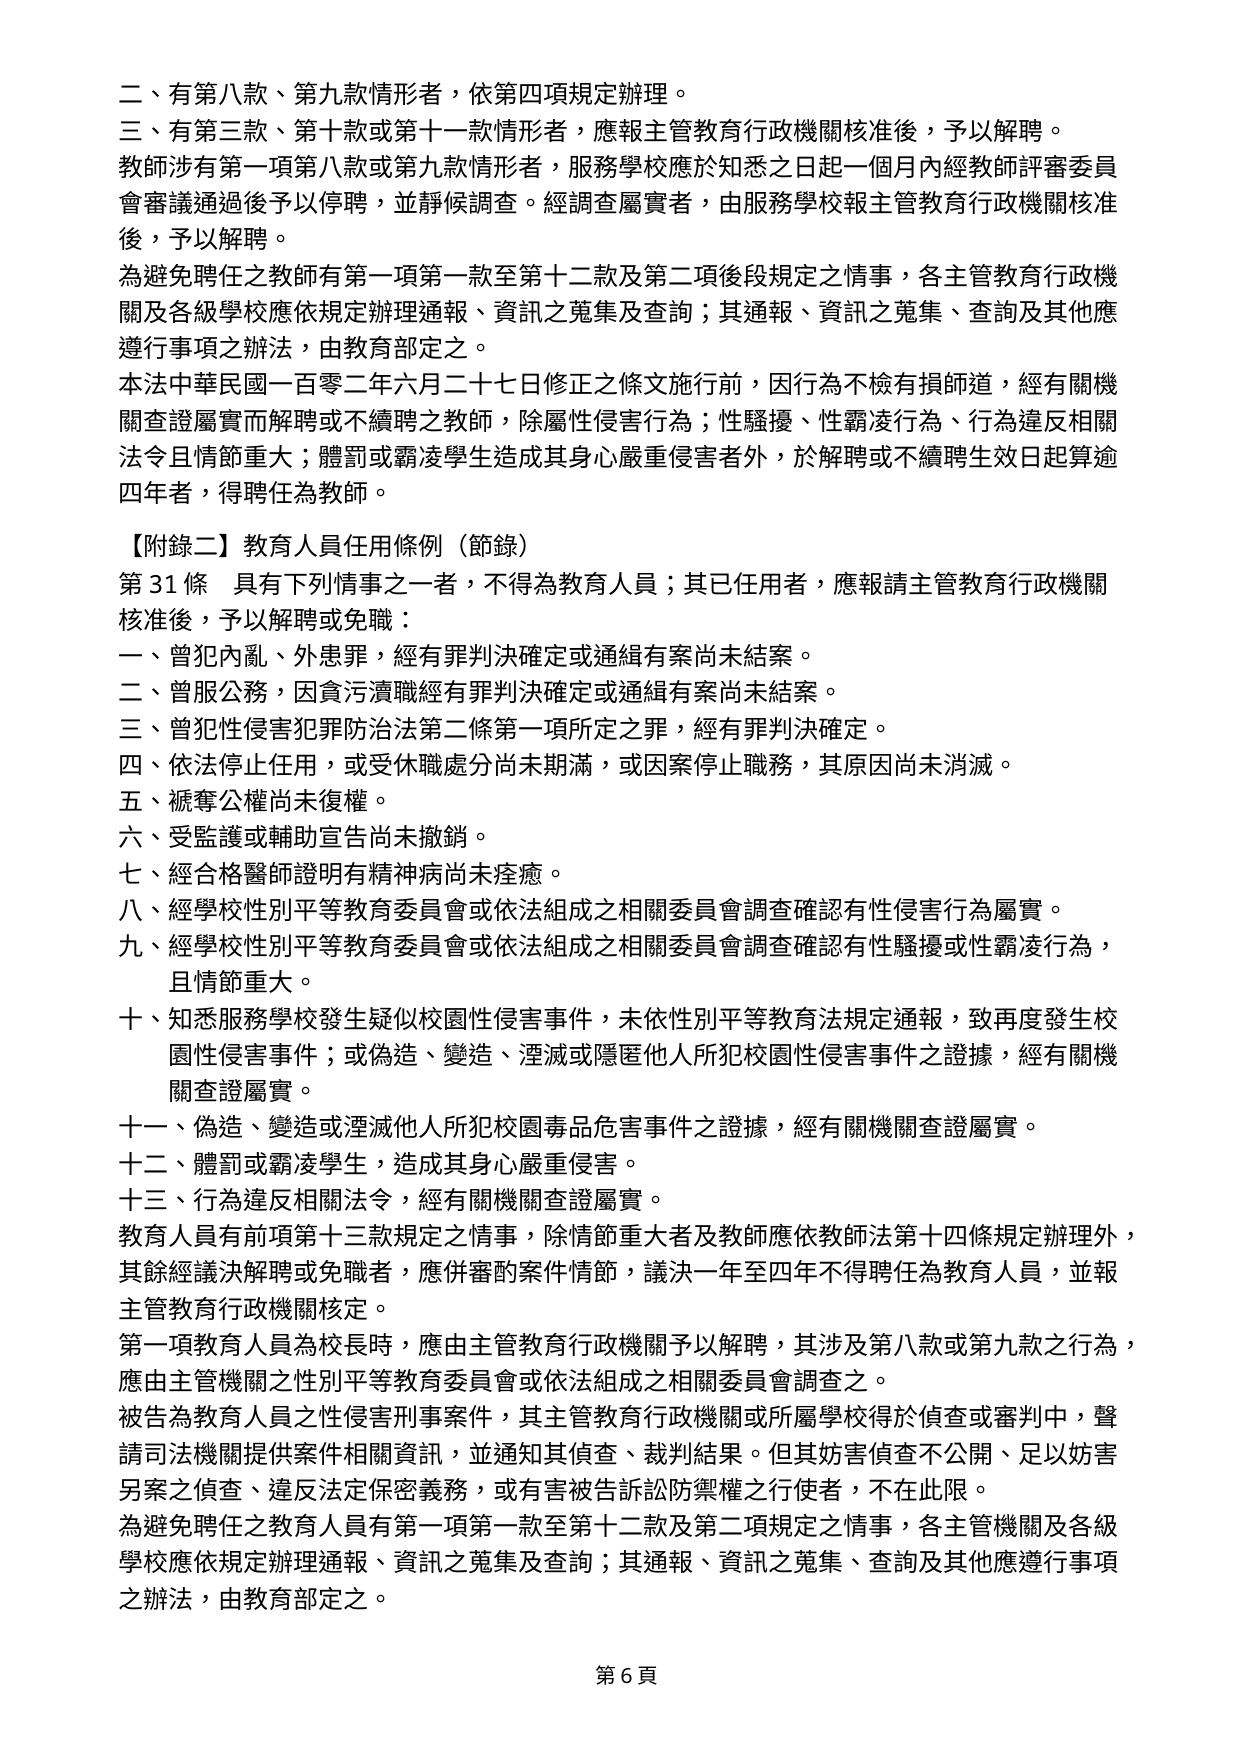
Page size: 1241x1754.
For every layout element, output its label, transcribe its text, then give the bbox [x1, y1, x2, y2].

text 三、有第三款、第十款或第十一款情形者，應報主管教育行政機關核准後，予以解聘。 [118, 111, 1122, 147]
text 二、有第八款、第九款情形者，依第四項規定辦理。 [118, 75, 1122, 111]
text 十、知悉服務學校發生疑似校園性侵害事件，未依性別平等教育法規定通報，致再度發生校園性侵害事件；或偽造、變造、湮滅或隱匿他人所犯校園性侵害事件之證據，經有關機關查證屬實。 [118, 999, 1122, 1108]
text 二、曾服公務，因貪污瀆職經有罪判決確定或通緝有案尚未結案。 [118, 673, 1122, 709]
text 本法中華民國一百零二年六月二十七日修正之條文施行前，因行為不檢有損師道，經有關機關查證屬實而解聘或不續聘之教師，除屬性侵害行為；性騷擾、性霸凌行為、行為違反相關法令且情節重大；體罰或霸凌學生造成其身心嚴重侵害者外，於解聘或不續聘生效日起算逾四年者，得聘任為教師。 [118, 365, 1122, 510]
text 四、依法停止任用，或受休職處分尚未期滿，或因案停止職務，其原因尚未消滅。 [118, 745, 1122, 782]
text 八、經學校性別平等教育委員會或依法組成之相關委員會調查確認有性侵害行為屬實。 [118, 890, 1122, 927]
text 第31條 具有下列情事之一者，不得為教育人員；其已任用者，應報請主管教育行政機關核准後，予以解聘或免職： [118, 564, 1122, 637]
text 第一項教育人員為校長時，應由主管教育行政機關予以解聘，其涉及第八款或第九款之行為，應由主管機關之性別平等教育委員會或依法組成之相關委員會調查之。 [118, 1325, 1122, 1398]
text 十一、偽造、變造或湮滅他人所犯校園毒品危害事件之證據，經有關機關查證屬實。 [118, 1108, 1122, 1144]
text 為避免聘任之教育人員有第一項第一款至第十二款及第二項規定之情事，各主管機關及各級學校應依規定辦理通報、資訊之蒐集及查詢；其通報、資訊之蒐集、查詢及其他應遵行事項之辦法，由教育部定之。 [118, 1507, 1122, 1615]
text 為避免聘任之教師有第一項第一款至第十二款及第二項後段規定之情事，各主管教育行政機關及各級學校應依規定辦理通報、資訊之蒐集及查詢；其通報、資訊之蒐集、查詢及其他應遵行事項之辦法，由教育部定之。 [118, 256, 1122, 365]
text 五、褫奪公權尚未復權。 [118, 782, 1122, 818]
text 被告為教育人員之性侵害刑事案件，其主管教育行政機關或所屬學校得於偵查或審判中，聲請司法機關提供案件相關資訊，並通知其偵查、裁判結果。但其妨害偵查不公開、足以妨害另案之偵查、違反法定保密義務，或有害被告訴訟防禦權之行使者，不在此限。 [118, 1398, 1122, 1507]
text 九、經學校性別平等教育委員會或依法組成之相關委員會調查確認有性騷擾或性霸凌行為，且情節重大。 [118, 927, 1122, 999]
text 七、經合格醫師證明有精神病尚未痊癒。 [118, 854, 1122, 890]
text 教育人員有前項第十三款規定之情事，除情節重大者及教師應依教師法第十四條規定辦理外，其餘經議決解聘或免職者，應併審酌案件情節，議決一年至四年不得聘任為教育人員，並報主管教育行政機關核定。 [118, 1217, 1122, 1325]
text 六、受監護或輔助宣告尚未撤銷。 [118, 818, 1122, 854]
text 一、曾犯內亂、外患罪，經有罪判決確定或通緝有案尚未結案。 [118, 637, 1122, 673]
text 教師涉有第一項第八款或第九款情形者，服務學校應於知悉之日起一個月內經教師評審委員會審議通過後予以停聘，並靜候調查。經調查屬實者，由服務學校報主管教育行政機關核准後，予以解聘。 [118, 147, 1122, 256]
text 【附錄二】教育人員任用條例（節錄） [118, 522, 1122, 564]
text 十三、行為違反相關法令，經有關機關查證屬實。 [118, 1180, 1122, 1217]
text 十二、體罰或霸凌學生，造成其身心嚴重侵害。 [118, 1144, 1122, 1180]
text 三、曾犯性侵害犯罪防治法第二條第一項所定之罪，經有罪判決確定。 [118, 709, 1122, 745]
